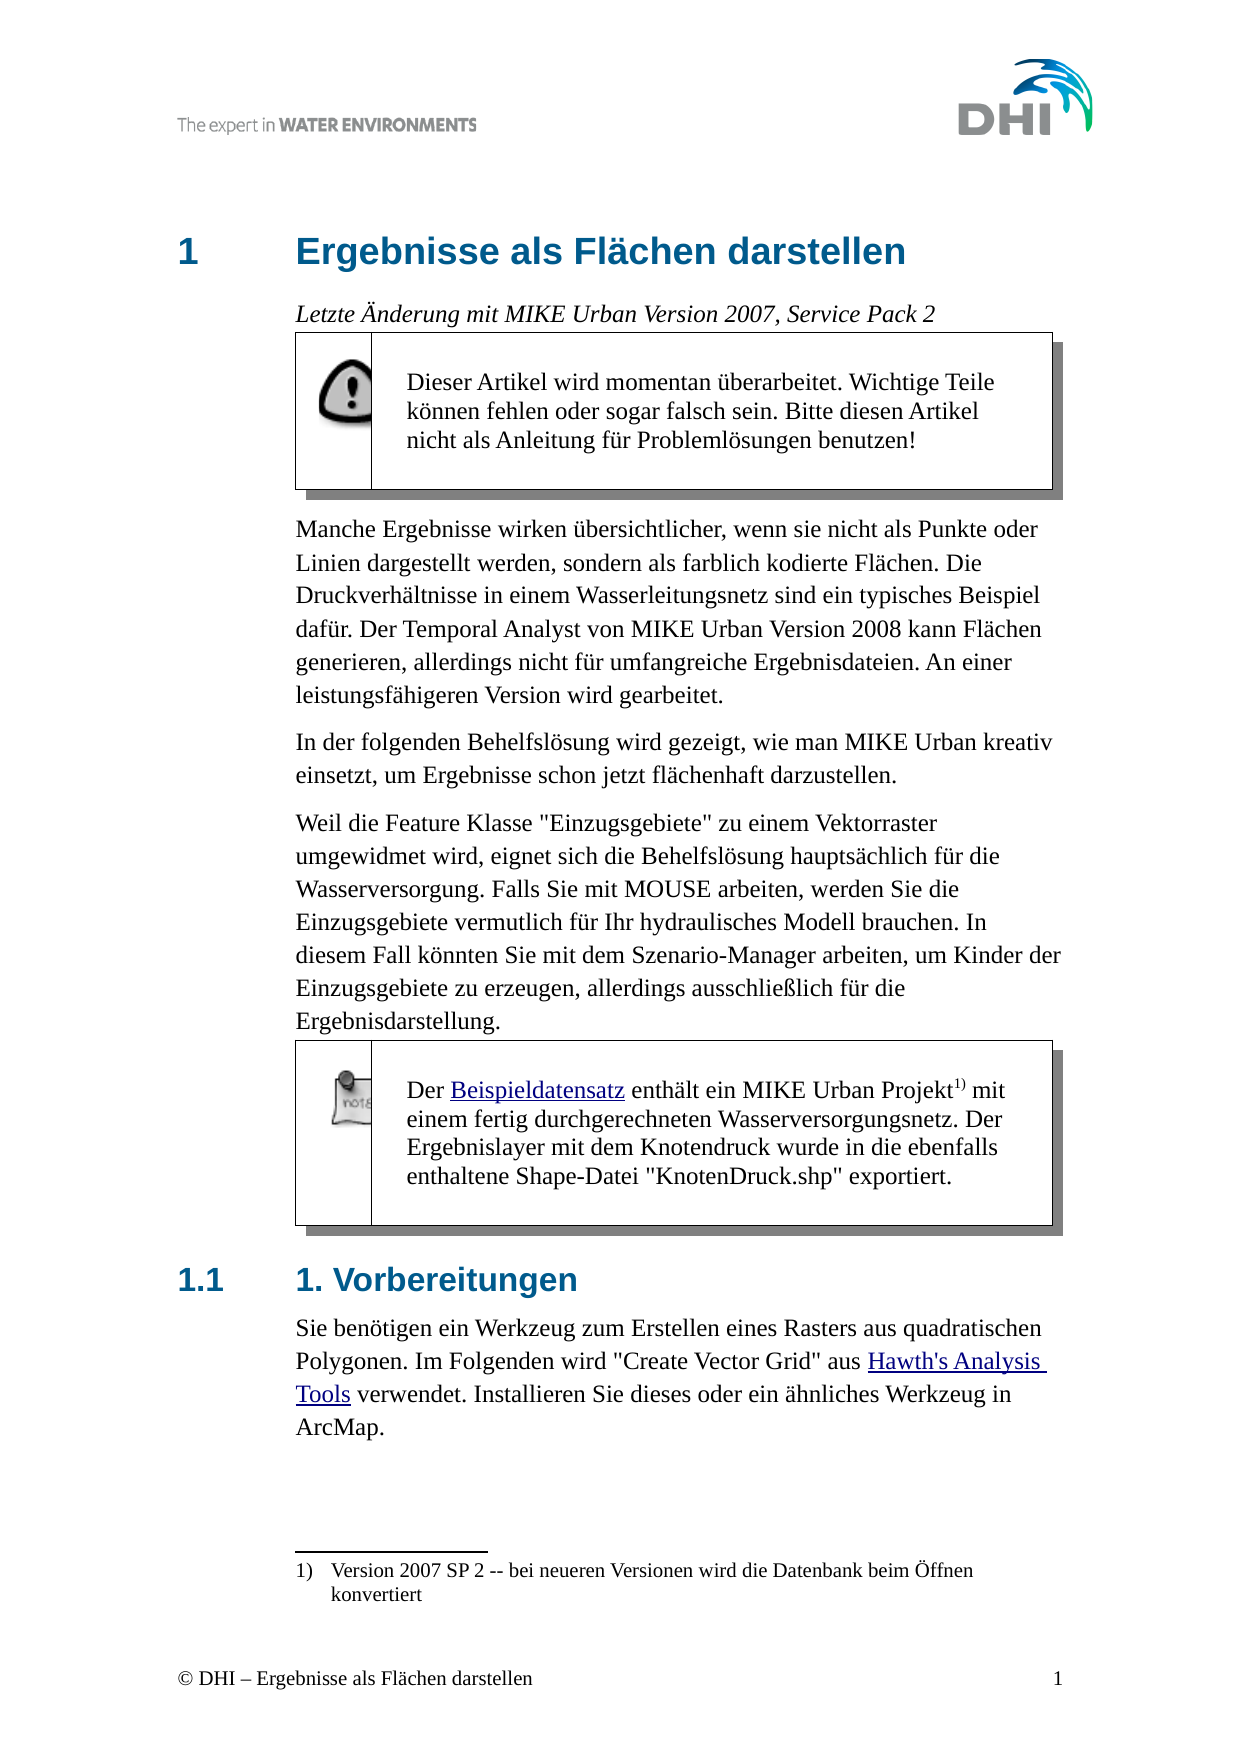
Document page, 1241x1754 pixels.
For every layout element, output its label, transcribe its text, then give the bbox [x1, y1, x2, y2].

picture [318, 1063, 371, 1139]
text Weil die Feature Klasse "Einzugsgebiete" zu einem Vektorraster umgewidmet wird, eignet sich die Behelfslösung hauptsächlich für die Wasserversorgung. Falls Sie mit MOUSE arbeiten, werden Sie die Einzugsgebiete vermutlich für Ihr hydraulisches Modell brauchen. In diesem Fall könnten Sie mit dem Szenario-Manager arbeiten, um Kinder der Einzugsgebiete zu erzeugen, allerdings ausschließlich für die Ergebnisdarstellung. [295, 808, 1063, 1035]
picture [958, 59, 1093, 135]
text Manche Ergebnisse wirken übersichtlicher, wenn sie nicht als Punkte oder Linien dargestellt werden, sondern als farblich kodierte Flächen. Die Druckverhältnisse in einem Wasserleitungsnetz sind ein typisches Beispiel dafür. Der Temporal Analyst von MIKE Urban Version 2008 kann Flächen generieren, allerdings nicht für umfangreiche Ergebnisdateien. An einer leistungsfähigeren Version wird gearbeitet. [295, 514, 1063, 708]
table_header Der Beispieldatensatz enthält ein MIKE Urban Projekt mit einem fertig durchgerechneten Wasserversorgungsnetz. Der Ergebnislayer mit dem Knotendruck wurde in die ebenfalls enthaltene Shape-Datei "KnotenDruck.shp" exportiert. [372, 1041, 1052, 1225]
table_header [296, 1041, 371, 1225]
text In der folgenden Behelfslösung wird gezeigt, wie man MIKE Urban kreativ einsetzt, um Ergebnisse schon jetzt flächenhaft darzustellen. [295, 727, 1063, 789]
subtitle 1. Vorbereitungen [177, 1260, 1063, 1298]
text Letzte Änderung mit MIKE Urban Version 2007, Service Pack 2 [295, 299, 1063, 328]
text Sie benötigen ein Werkzeug zum Erstellen eines Rasters aus quadratischen Polygonen. Im Folgenden wird "Create Vector Grid" aus Hawth's Analysis Tools verwendet. Installieren Sie dieses oder ein ähnliches Werkzeug in ArcMap. [295, 1313, 1063, 1441]
subtitle Ergebnisse als Flächen darstellen [177, 229, 1063, 272]
picture [318, 355, 371, 431]
picture [177, 117, 477, 135]
table_header Dieser Artikel wird momentan überarbeitet. Wichtige Teile können fehlen oder sogar falsch sein. Bitte diesen Artikel nicht als Anleitung für Problemlösungen benutzen! [372, 333, 1052, 489]
table_header [296, 333, 371, 489]
